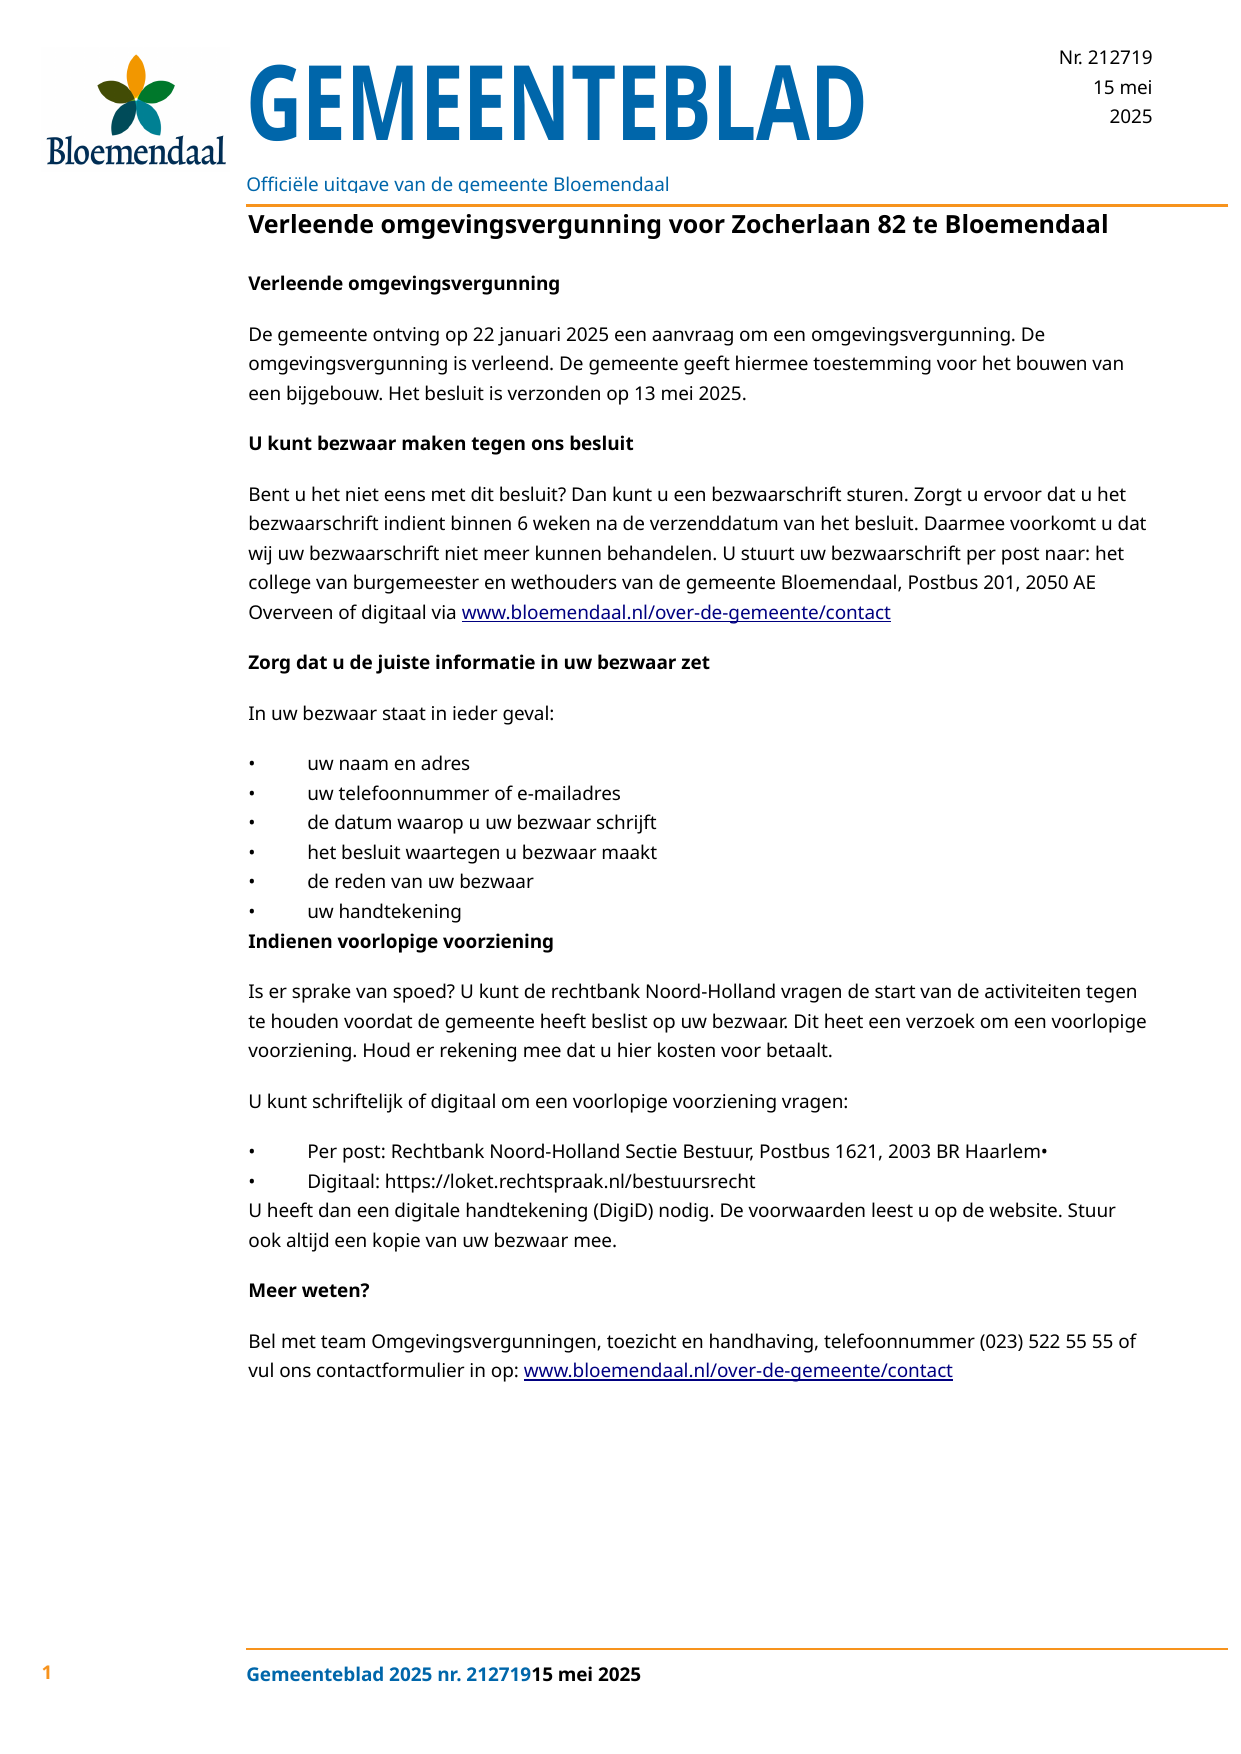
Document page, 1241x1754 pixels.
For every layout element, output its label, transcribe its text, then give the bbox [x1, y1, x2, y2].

list uw handtekening [248, 898, 1152, 924]
text Verleende omgevingsvergunning voor Zocherlaan 82 te Bloemendaal [248, 207, 1152, 241]
list de datum waarop u uw bezwaar schrijft [248, 809, 1152, 835]
text Bent u het niet eens met dit besluit? Dan kunt u een bezwaarschrift sturen. Zorgt u ervoor dat u het bezwaarschrift indient binnen 6 weken na de verzenddatum van het besluit. Daarmee voorkomt u dat wij uw bezwaarschrift niet meer kunnen behandelen. U stuurt uw bezwaarschrift per post naar: het college van burgemeester en wethouders van de gemeente Bloemendaal, Postbus 201, 2050 AE Overveen of digitaal via www.bloemendaal.nl/over-de-gemeente/contact [248, 481, 1152, 625]
text Zorg dat u de juiste informatie in uw bezwaar zet [248, 649, 1152, 675]
picture [41, 47, 231, 172]
text Verleende omgevingsvergunning [248, 270, 1152, 296]
text Meer weten? [248, 1277, 1152, 1303]
list uw naam en adres [248, 750, 1152, 776]
text U kunt bezwaar maken tegen ons besluit [248, 430, 1152, 456]
list de reden van uw bezwaar [248, 869, 1152, 894]
text De gemeente ontving op 22 januari 2025 een aanvraag om een omgevingsvergunning. De omgevingsvergunning is verleend. De gemeente geeft hiermee toestemming voor het bouwen van een bijgebouw. Het besluit is verzonden op 13 mei 2025. [248, 321, 1152, 406]
list Per post: Rechtbank Noord-Holland Sectie Bestuur, Postbus 1621, 2003 BR Haarlem• [248, 1138, 1152, 1164]
text Bel met team Omgevingsvergunningen, toezicht en handhaving, telefoonnummer (023) 522 55 55 of vul ons contactformulier in op: www.bloemendaal.nl/over-de-gemeente/contact [248, 1328, 1152, 1383]
list Digitaal: https://loket.rechtspraak.nl/bestuursrecht [248, 1168, 1152, 1193]
text Indienen voorlopige voorziening [248, 928, 1152, 953]
text In uw bezwaar staat in ieder geval: [248, 700, 1152, 726]
list uw telefoonnummer of e-mailadres [248, 780, 1152, 806]
text Is er sprake van spoed? U kunt de rechtbank Noord-Holland vragen de start van de activiteiten tegen te houden voordat de gemeente heeft beslist op uw bezwaar. Dit heet een verzoek om een voorlopige voorziening. Houd er rekening mee dat u hier kosten voor betaalt. [248, 978, 1152, 1063]
list het besluit waartegen u bezwaar maakt [248, 839, 1152, 865]
text U kunt schriftelijk of digitaal om een voorlopige voorziening vragen: [248, 1088, 1152, 1113]
text U heeft dan een digitale handtekening (DigiD) nodig. De voorwaarden leest u op de website. Stuur ook altijd een kopie van uw bezwaar mee. [248, 1197, 1152, 1253]
